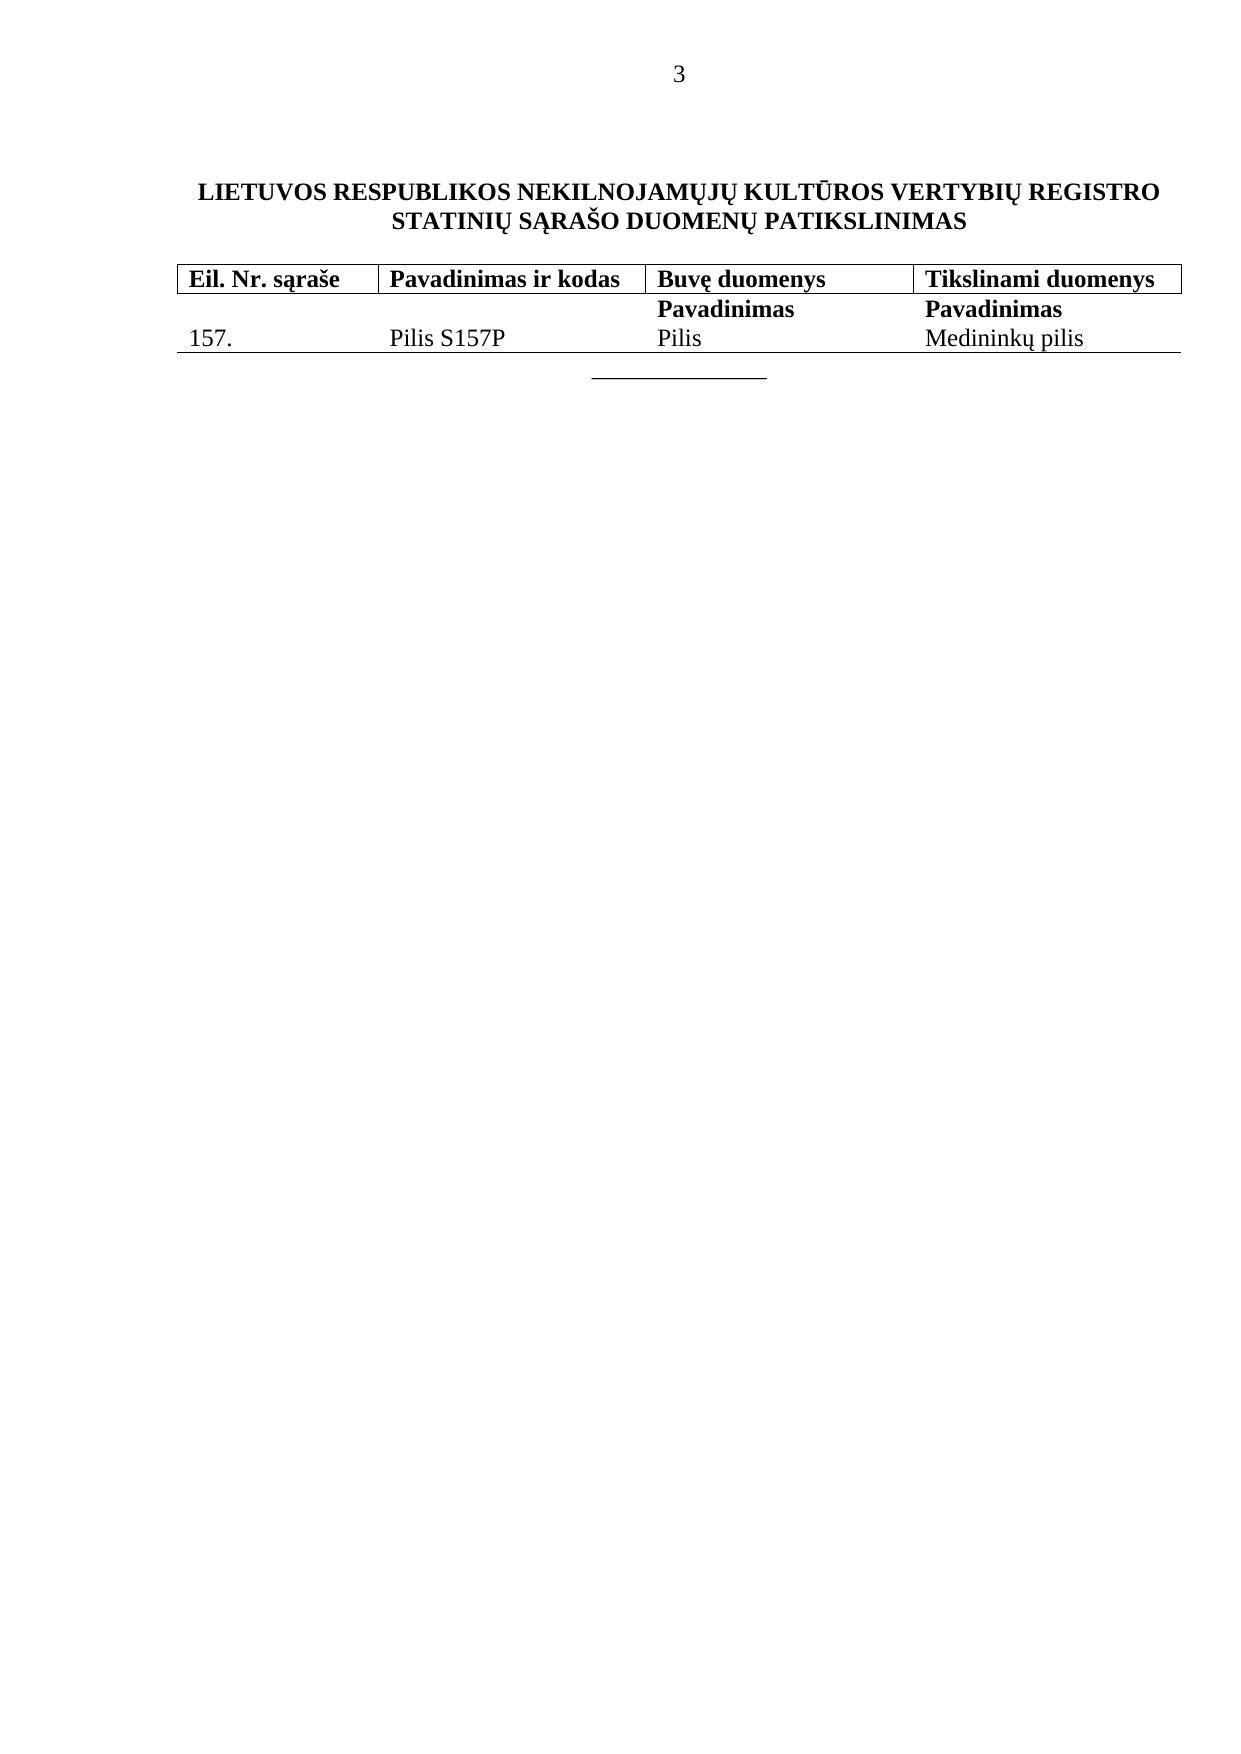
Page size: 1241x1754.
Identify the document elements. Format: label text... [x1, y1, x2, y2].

table_cell Pavadinimas [914, 294, 1181, 323]
table_header Eil. Nr. sąraše [178, 265, 378, 293]
table_cell Pilis [646, 323, 913, 352]
table_cell 157. [177, 323, 378, 352]
text STATINIŲ SĄRAŠO DUOMENŲ PATIKSLINIMAS [177, 206, 1181, 235]
text ______________ [177, 353, 1181, 382]
table_cell Medininkų pilis [914, 323, 1181, 352]
text LIETUVOS RESPUBLIKOS NEKILNOJAMŲJŲ KULTŪROS VERTYBIŲ REGISTRO [177, 177, 1181, 206]
table_cell Pilis S157P [378, 323, 646, 352]
table_cell [177, 294, 378, 323]
table_header Tikslinami duomenys [914, 265, 1181, 293]
table_cell [378, 294, 646, 323]
table_header Buvę duomenys [646, 265, 913, 293]
table_header Pavadinimas ir kodas [379, 265, 645, 293]
table_cell Pavadinimas [646, 294, 913, 323]
